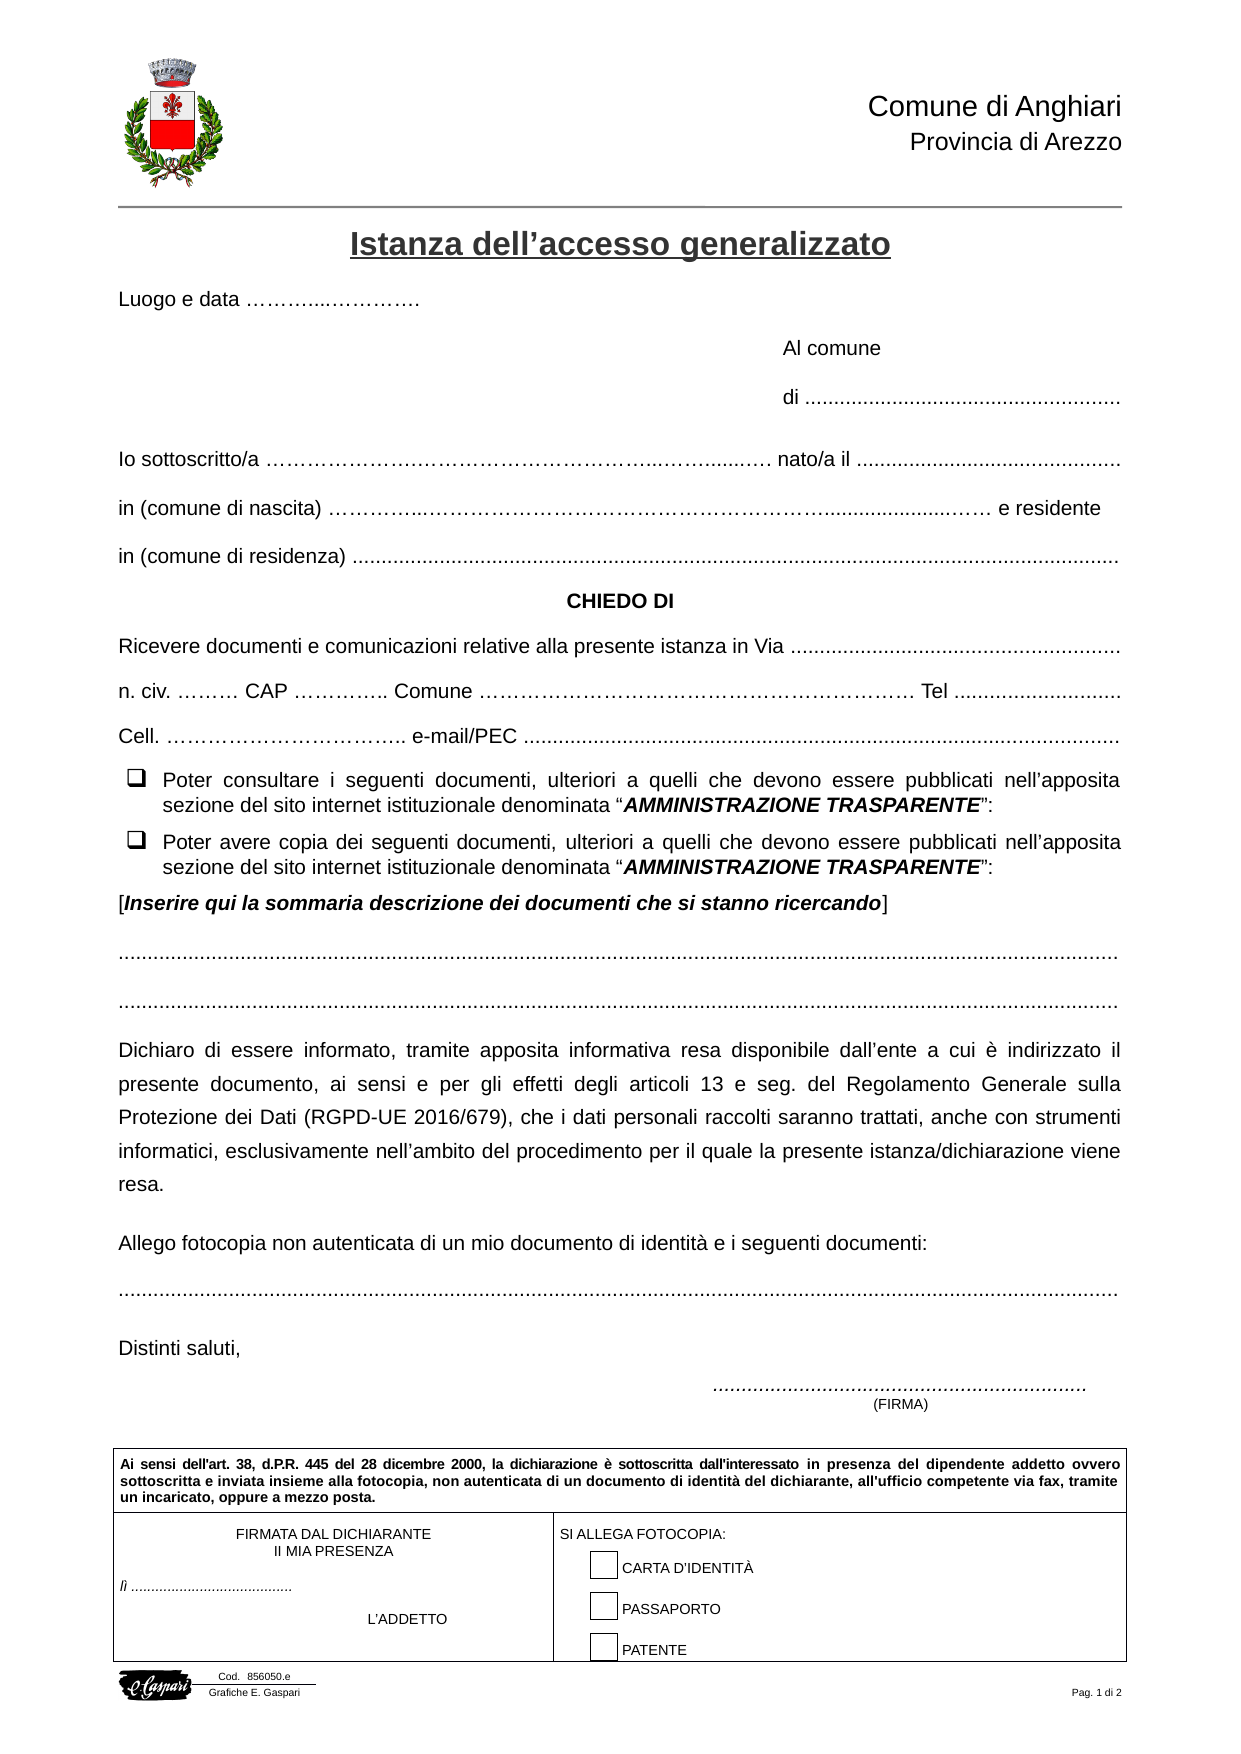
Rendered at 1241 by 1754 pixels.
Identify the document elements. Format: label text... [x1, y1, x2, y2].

table_header Ai sensi dell'art. 38, d.P.R. 445 del 28 dicembre 2000, la dichiarazione è sottoscritta dall'interessato in presenza del dipendente addetto ovvero sottoscritta e inviata insieme alla fotocopia, non autenticata di un documento di identità del dichiarante, all'ufficio competente via fax, tramite un incaricato, oppure a mezzo posta. [114, 1449, 1126, 1512]
list Poter avere copia dei seguenti documenti, ulteriori a quelli che devono essere pubblicati nell’apposita sezione del sito internet istituzionale denominata “AMMINISTRAZIONE TRASPARENTE”: [125, 830, 1122, 879]
text Ricevere documenti e comunicazioni relative alla presente istanza in Via [118, 634, 1122, 658]
subtitle Istanza dell’accesso generalizzato [118, 224, 1122, 262]
text Cell. …………………………….. e-mail/PEC [118, 723, 1122, 747]
picture [118, 1669, 192, 1701]
text di [783, 385, 1122, 409]
text in (comune di nascita) …………...…………………………………………………......................…… e residente [118, 495, 1122, 519]
text [Inserire qui la sommaria descrizione dei documenti che si stanno ricercando] [118, 891, 1122, 915]
text Dichiaro di essere informato, tramite apposita informativa resa disponibile dall’ente a cui è indirizzato il presente documento, ai sensi e per gli effetti degli articoli 13 e seg. del Regolamento Generale sulla Protezione dei Dati (RGPD-UE 2016/679), che i dati personali raccolti saranno trattati, anche con strumenti informatici, esclusivamente nell’ambito del procedimento per il quale la presente istanza/dichiarazione viene resa. [118, 1038, 1122, 1196]
text in (comune di residenza) [118, 544, 1122, 568]
table_cell SI ALLEGA FOTOCOPIA: CARTA D’IDENTITÀ PASSAPORTO PATENTE [554, 1513, 1126, 1661]
text Provincia di Arezzo [224, 127, 1122, 156]
text Distinti saluti, [118, 1335, 1122, 1359]
text CHIEDO DI [118, 589, 1122, 613]
text Al comune [783, 336, 1122, 360]
text Luogo e data ………....…………. [118, 287, 1122, 311]
text Allego fotocopia non autenticata di un mio documento di identità e i seguenti documenti: [118, 1231, 1122, 1255]
text Comune di Anghiari [224, 89, 1122, 122]
text Io sottoscritto/a ………………….……………………………...…….......…. nato/a il [118, 446, 1122, 470]
list Poter consultare i seguenti documenti, ulteriori a quelli che devono essere pubblicati nell’apposita sezione del sito internet istituzionale denominata “AMMINISTRAZIONE TRASPARENTE”: [125, 768, 1122, 817]
table_cell FIRMATA DAL DICHIARANTE II MIA PRESENZA lì ........................................ L’ADDETTO [114, 1513, 553, 1661]
picture [122, 58, 224, 189]
text ................................................................. [679, 1372, 1122, 1396]
text n. civ. ……… CAP ………….. Comune ……………………………………………………… Tel [118, 679, 1122, 703]
text (FIRMA) [679, 1396, 1122, 1413]
